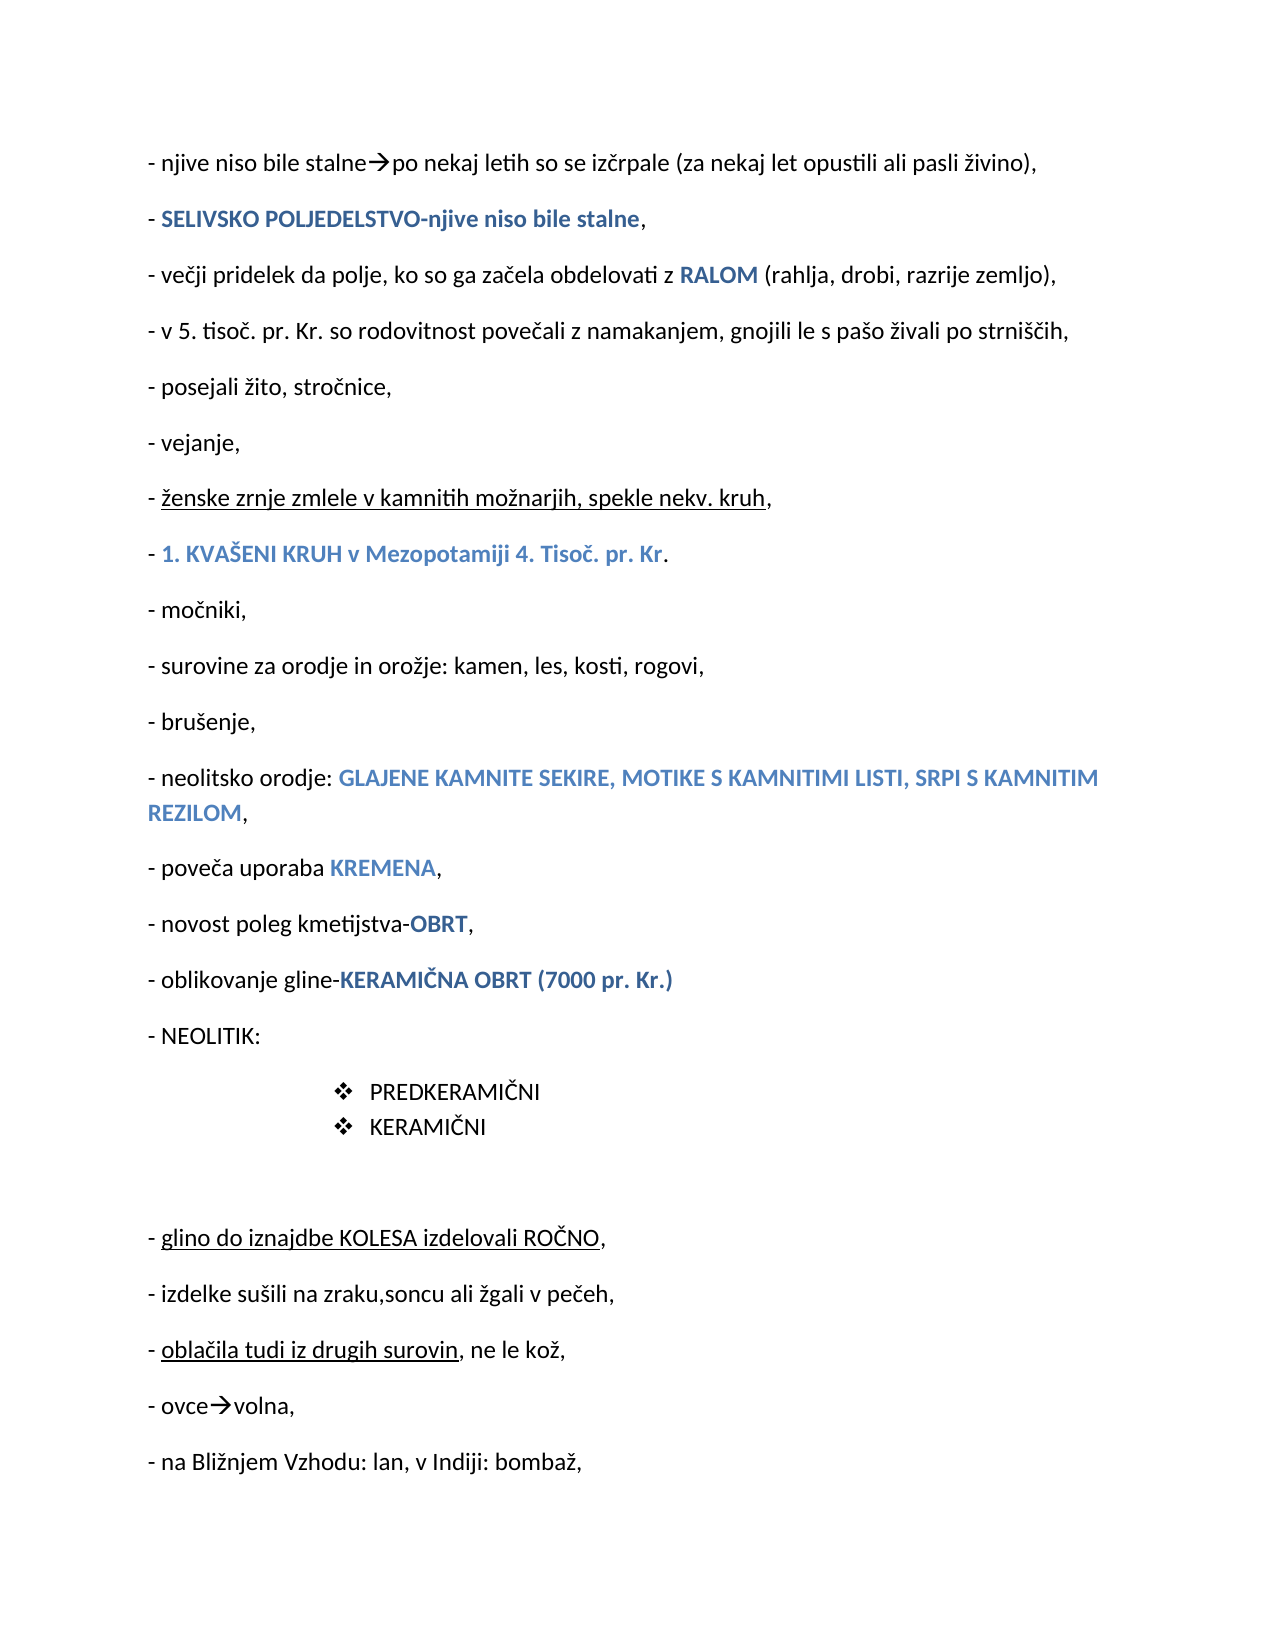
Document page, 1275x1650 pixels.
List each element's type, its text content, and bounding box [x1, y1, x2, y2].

text - neolitsko orodje: GLAJENE KAMNITE SEKIRE, MOTIKE S KAMNITIMI LISTI, SRPI S KAMNITIM REZILOM, [148, 762, 1127, 827]
text - glino do iznajdbe KOLESA izdelovali ROČNO, [148, 1223, 1127, 1253]
text - surovine za orodje in orožje: kamen, les, kosti, rogovi, [148, 650, 1127, 681]
text - novost poleg kmetijstva-OBRT, [148, 908, 1127, 939]
text - močniki, [148, 594, 1127, 625]
text - oblačila tudi iz drugih surovin, ne le kož, [148, 1334, 1127, 1365]
text - posejali žito, stročnice, [148, 371, 1127, 401]
text - vejanje, [148, 427, 1127, 457]
text - v 5. tisoč. pr. Kr. so rodovitnost povečali z namakanjem, gnojili le s pašo živali po strniščih, [148, 315, 1127, 346]
text - NEOLITIK: [148, 1020, 1127, 1051]
text - ženske zrnje zmlele v kamnitih možnarjih, spekle nekv. kruh, [148, 483, 1127, 513]
text - brušenje, [148, 706, 1127, 736]
list KERAMIČNI [332, 1111, 1127, 1141]
text - na Bližnjem Vzhodu: lan, v Indiji: bombaž, [148, 1446, 1127, 1476]
text - večji pridelek da polje, ko so ga začela obdelovati z RALOM (rahlja, drobi, razrije zemljo), [148, 259, 1127, 290]
text - 1. KVAŠENI KRUH v Mezopotamiji 4. Tisoč. pr. Kr. [148, 538, 1127, 569]
text - oblikovanje gline-KERAMIČNA OBRT (7000 pr. Kr.) [148, 964, 1127, 995]
text - izdelke sušili na zraku,soncu ali žgali v pečeh, [148, 1278, 1127, 1309]
text - SELIVSKO POLJEDELSTVO-njive niso bile stalne, [148, 203, 1127, 234]
text - poveča uporaba KREMENA, [148, 853, 1127, 883]
text - njive niso bile stalnepo nekaj letih so se izčrpale (za nekaj let opustili ali pasli živino), [148, 148, 1127, 178]
list PREDKERAMIČNI [332, 1076, 1127, 1106]
text - ovcevolna, [148, 1390, 1127, 1421]
